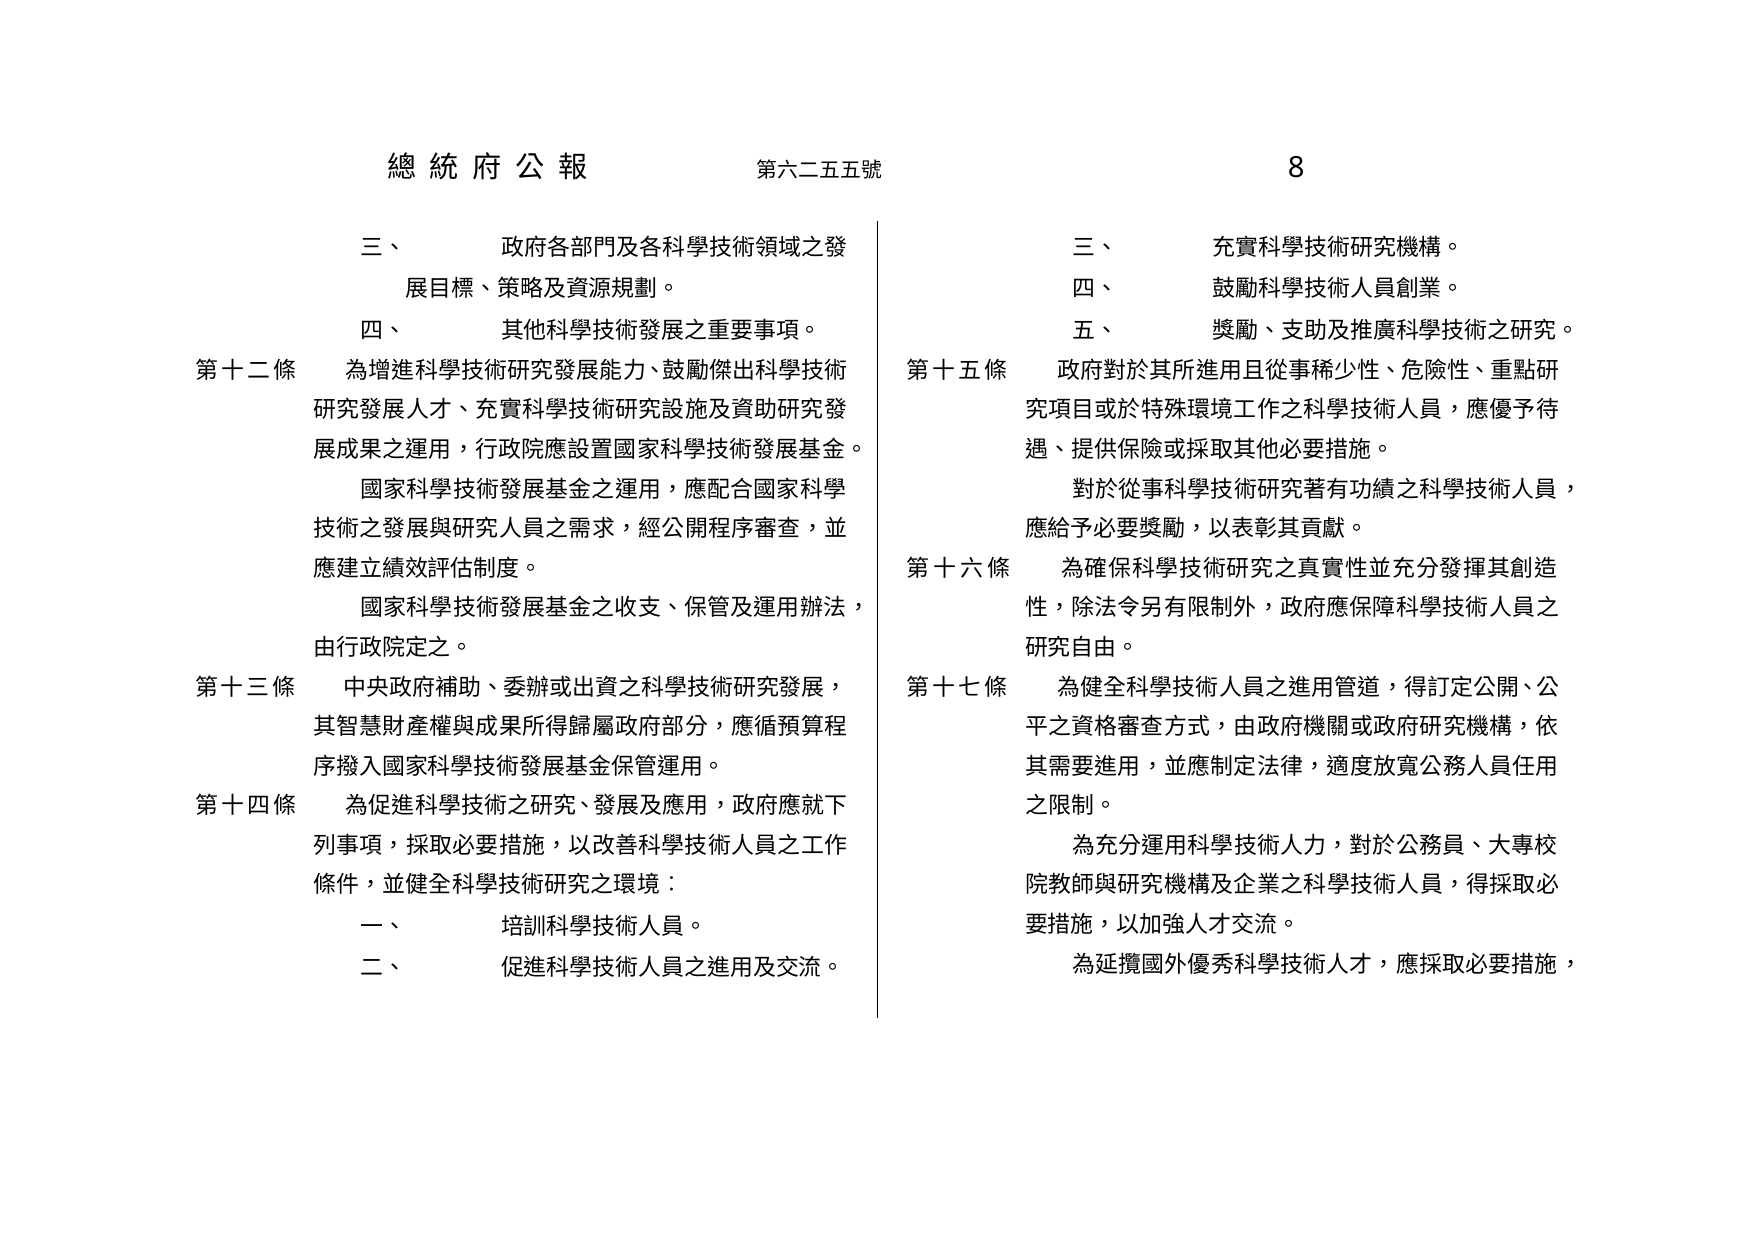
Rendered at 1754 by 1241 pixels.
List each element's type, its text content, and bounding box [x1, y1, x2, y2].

list 促進科學技術人員之進用及交流。 [360, 942, 847, 984]
text 國家科學技術發展基金之收支、保管及運用辦法，由行政院定之。 [313, 584, 847, 663]
text 第十二條 為增進科學技術研究發展能力、鼓勵傑出科學技術研究發展人才、充實科學技術研究設施及資助研究發展成果之運用，行政院應設置國家科學技術發展基金。 [195, 347, 847, 465]
list 其他科學技術發展之重要事項。 [360, 305, 847, 347]
text 第十七條 為健全科學技術人員之進用管道，得訂定公開、公平之資格審查方式，由政府機關或政府研究機構，依其需要進用，並應制定法律，適度放寬公務人員任用之限制。 [907, 663, 1559, 822]
text 為充分運用科學技術人力，對於公務員、大專校院教師與研究機構及企業之科學技術人員，得採取必要措施，以加強人才交流。 [1025, 822, 1559, 940]
text 國家科學技術發展基金之運用，應配合國家科學技術之發展與研究人員之需求，經公開程序審查，並應建立績效評估制度。 [313, 465, 847, 584]
text 第十四條 為促進科學技術之研究、發展及應用，政府應就下列事項，採取必要措施，以改善科學技術人員之工作條件，並健全科學技術研究之環境︰ [195, 782, 847, 901]
list 政府各部門及各科學技術領域之發展目標、策略及資源規劃。 [360, 222, 847, 305]
text 為延攬國外優秀科學技術人才，應採取必要措施，於相當期間內保障其生活與工作條件。 [1025, 940, 1559, 980]
list 鼓勵科學技術人員創業。 [1072, 263, 1559, 305]
text 第十三條 中央政府補助、委辦或出資之科學技術研究發展，其智慧財產權與成果所得歸屬政府部分，應循預算程序撥入國家科學技術發展基金保管運用。 [195, 663, 847, 782]
text 對於從事科學技術研究著有功績之科學技術人員，應給予必要獎勵，以表彰其貢獻。 [1025, 465, 1559, 544]
list 培訓科學技術人員。 [360, 901, 847, 942]
list 獎勵、支助及推廣科學技術之研究。 [1072, 305, 1559, 347]
text 第十五條 政府對於其所進用且從事稀少性、危險性、重點研究項目或於特殊環境工作之科學技術人員，應優予待遇、提供保險或採取其他必要措施。 [907, 347, 1559, 465]
list 充實科學技術研究機構。 [1072, 222, 1559, 263]
text 第十六條 為確保科學技術研究之真實性並充分發揮其創造性，除法令另有限制外，政府應保障科學技術人員之研究自由。 [907, 544, 1559, 663]
